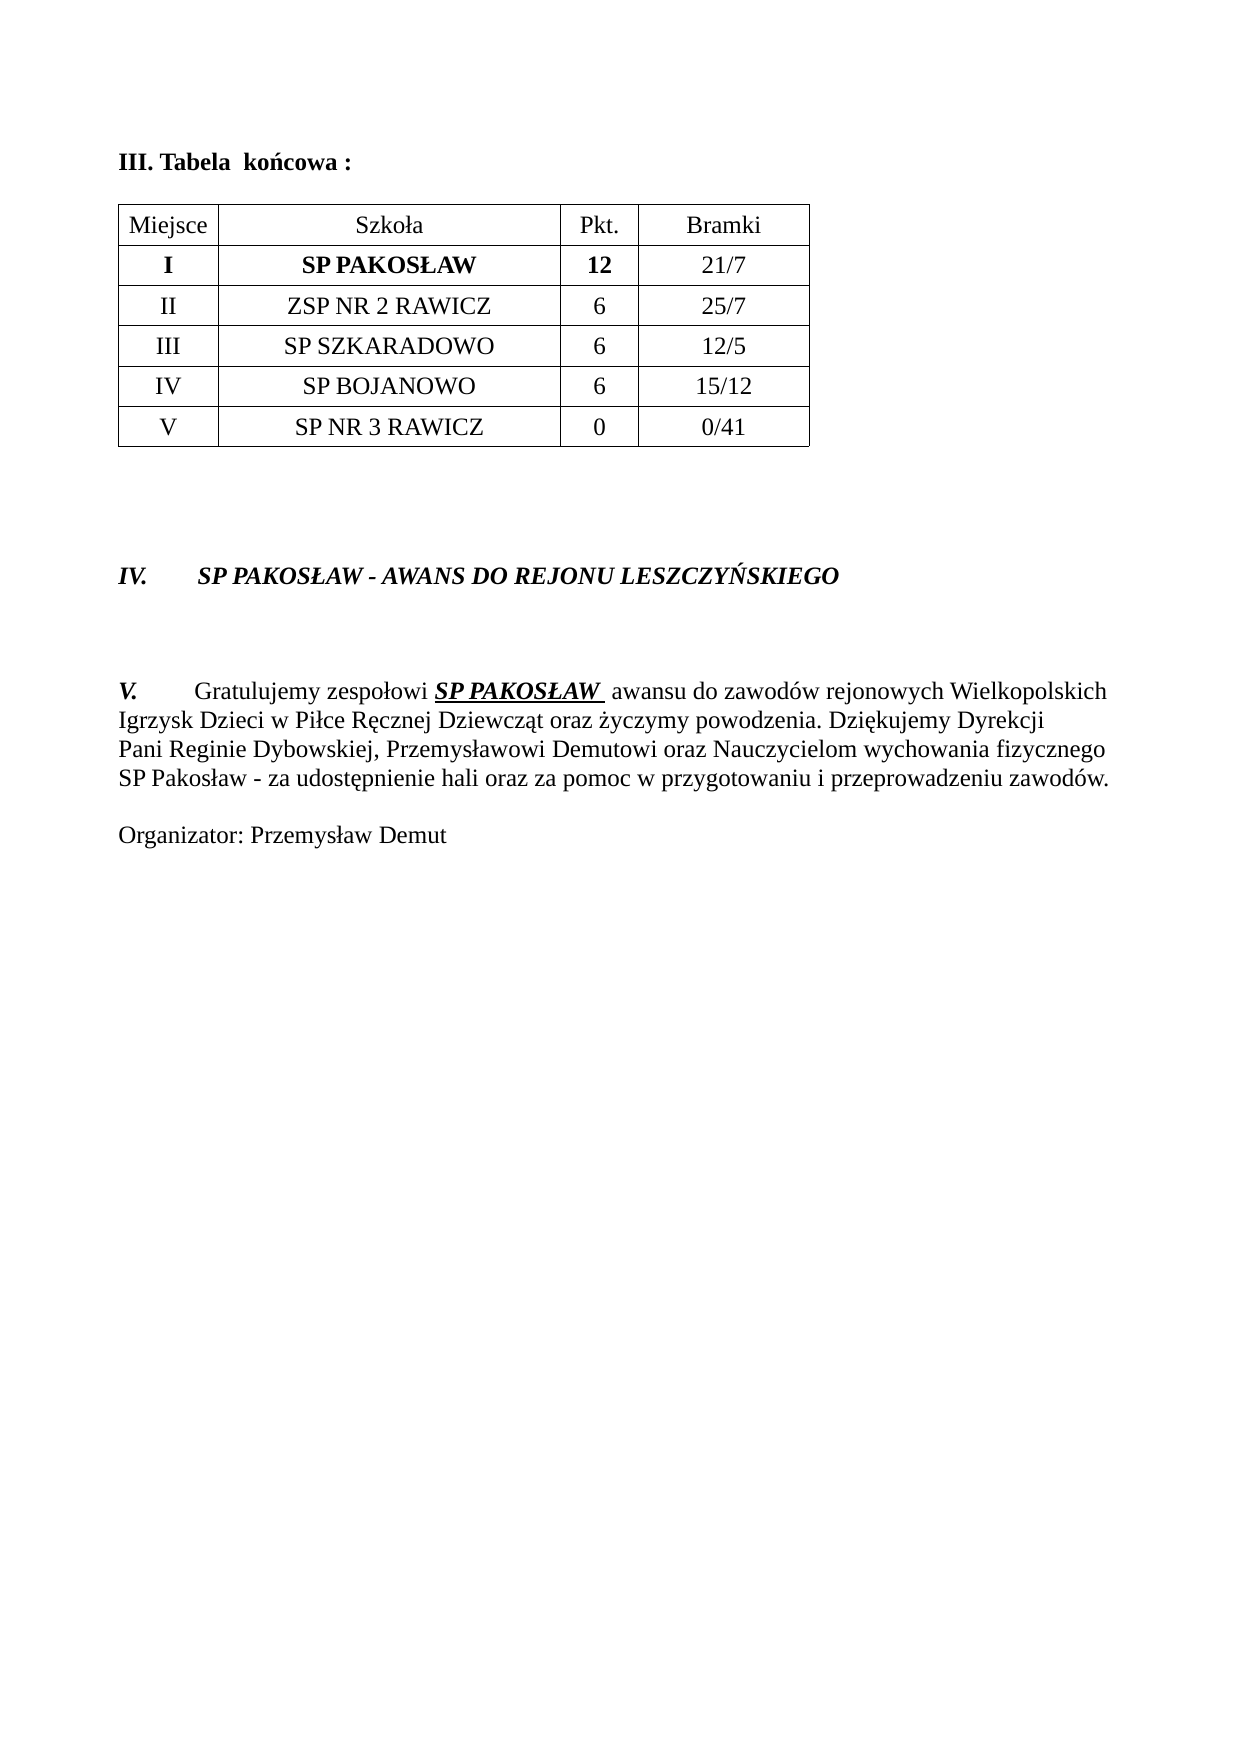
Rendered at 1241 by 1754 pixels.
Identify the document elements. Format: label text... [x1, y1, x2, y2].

text III. Tabela końcowa : [118, 147, 1122, 176]
table_header Bramki [639, 205, 809, 245]
table_cell 12 [561, 246, 638, 285]
table_cell 0/41 [639, 407, 809, 446]
text IV. SP PAKOSŁAW - AWANS DO REJONU LESZCZYŃSKIEGO [118, 561, 1122, 590]
table_cell ZSP NR 2 RAWICZ [219, 286, 560, 325]
table_cell 25/7 [639, 286, 809, 325]
table_cell 21/7 [639, 246, 809, 285]
table_cell 12/5 [639, 326, 809, 366]
table_cell SP SZKARADOWO [219, 326, 560, 366]
table_cell 15/12 [639, 367, 809, 406]
text V. Gratulujemy zespołowi SP PAKOSŁAW awansu do zawodów rejonowych Wielkopolskich Igrzysk Dzieci w Piłce Ręcznej Dziewcząt oraz życzymy powodzenia. Dziękujemy Dyrekcji [118, 676, 1122, 734]
text Organizator: Przemysław Demut [118, 820, 1122, 849]
table_cell 6 [561, 286, 638, 325]
table_header Szkoła [219, 205, 560, 245]
table_cell SP PAKOSŁAW [219, 246, 560, 285]
table_cell II [119, 286, 218, 325]
table_cell IV [119, 367, 218, 406]
table_cell SP NR 3 RAWICZ [219, 407, 560, 446]
table_cell V [119, 407, 218, 446]
table_header Pkt. [561, 205, 638, 245]
table_cell 6 [561, 367, 638, 406]
text Pani Reginie Dybowskiej, Przemysławowi Demutowi oraz Nauczycielom wychowania fizycznego SP Pakosław - za udostępnienie hali oraz za pomoc w przygotowaniu i przeprowadzeniu zawodów. [118, 734, 1122, 791]
table_cell I [119, 246, 218, 285]
table_cell III [119, 326, 218, 366]
table_cell SP BOJANOWO [219, 367, 560, 406]
table_cell 0 [561, 407, 638, 446]
table_cell 6 [561, 326, 638, 366]
table_header Miejsce [119, 205, 218, 245]
